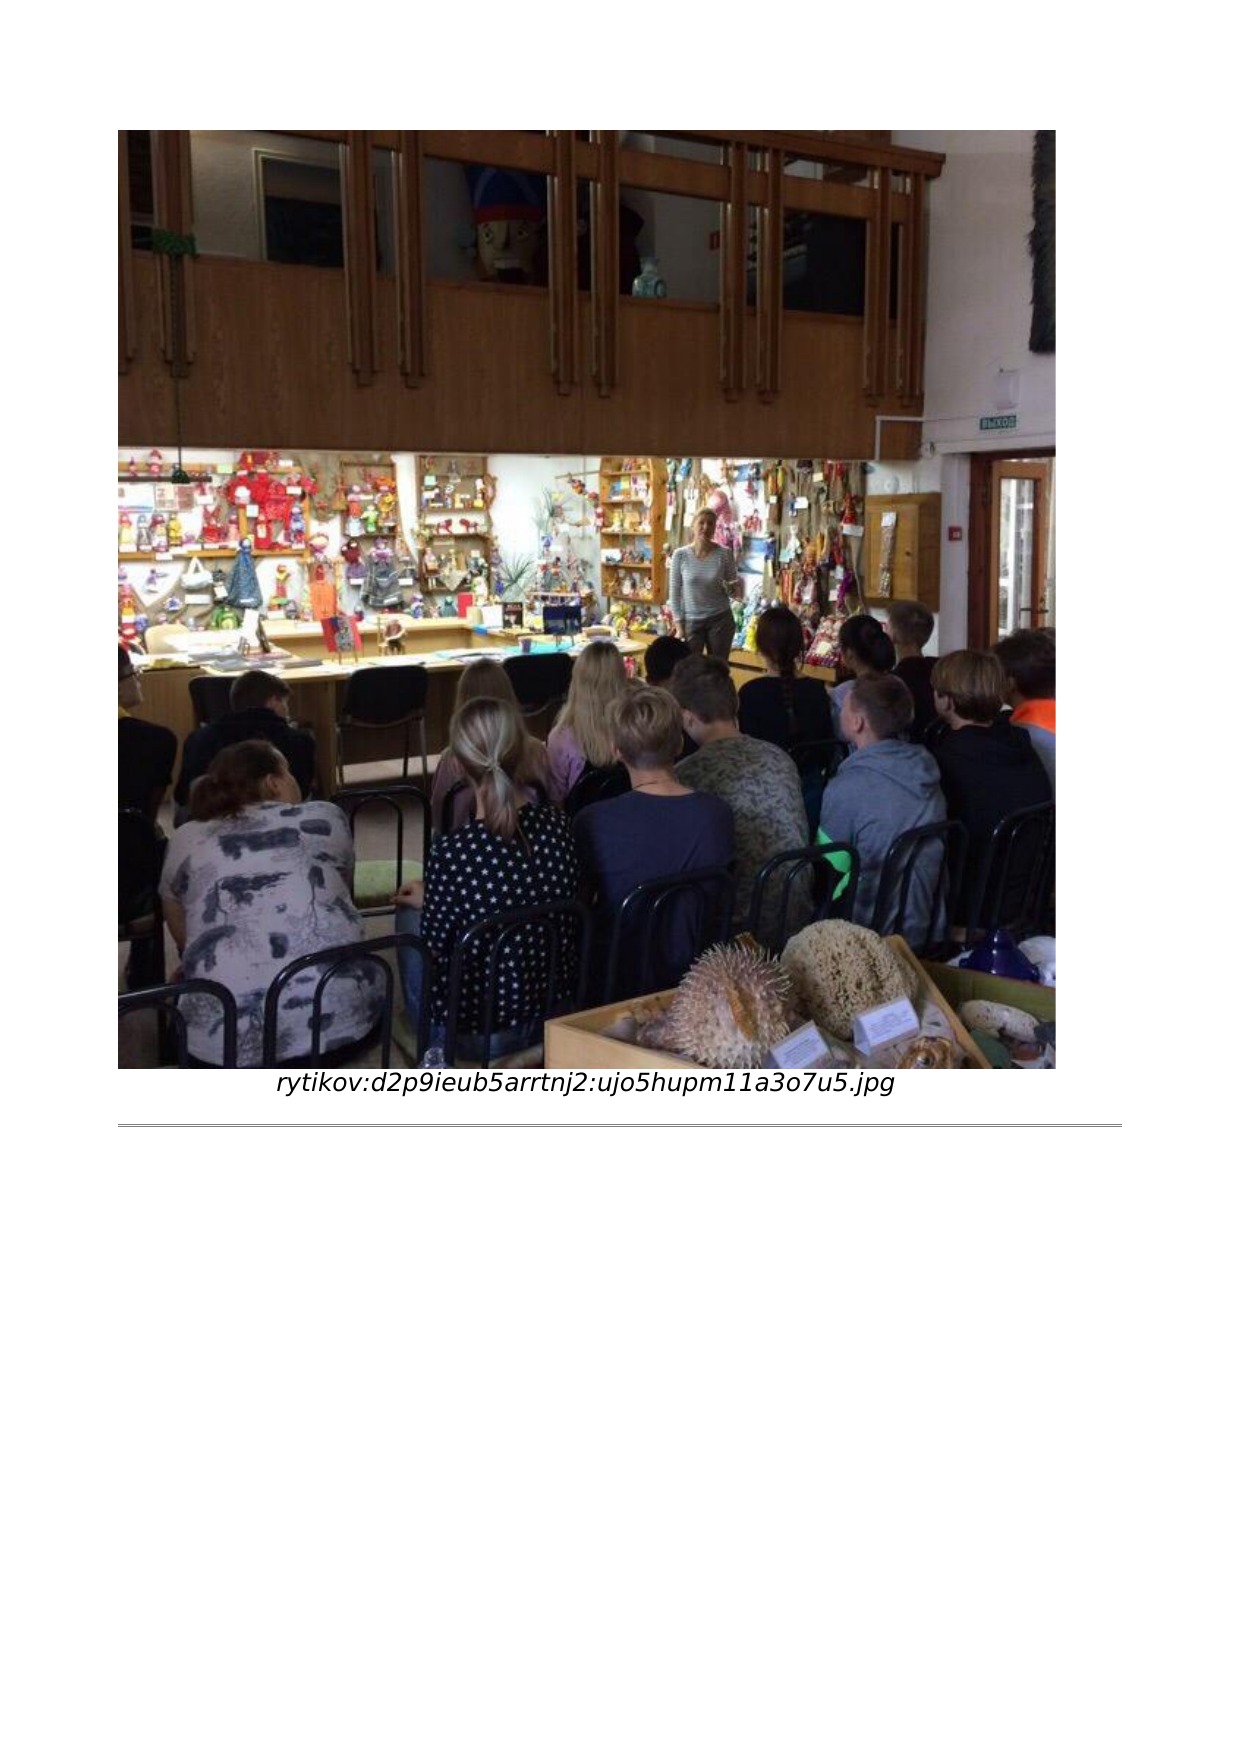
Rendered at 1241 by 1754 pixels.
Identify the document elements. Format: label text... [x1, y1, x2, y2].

text rytikov:d2p9ieub5arrtnj2:ujo5hupm11a3o7u5.jpg [118, 1069, 1056, 1097]
picture [118, 130, 1056, 1069]
